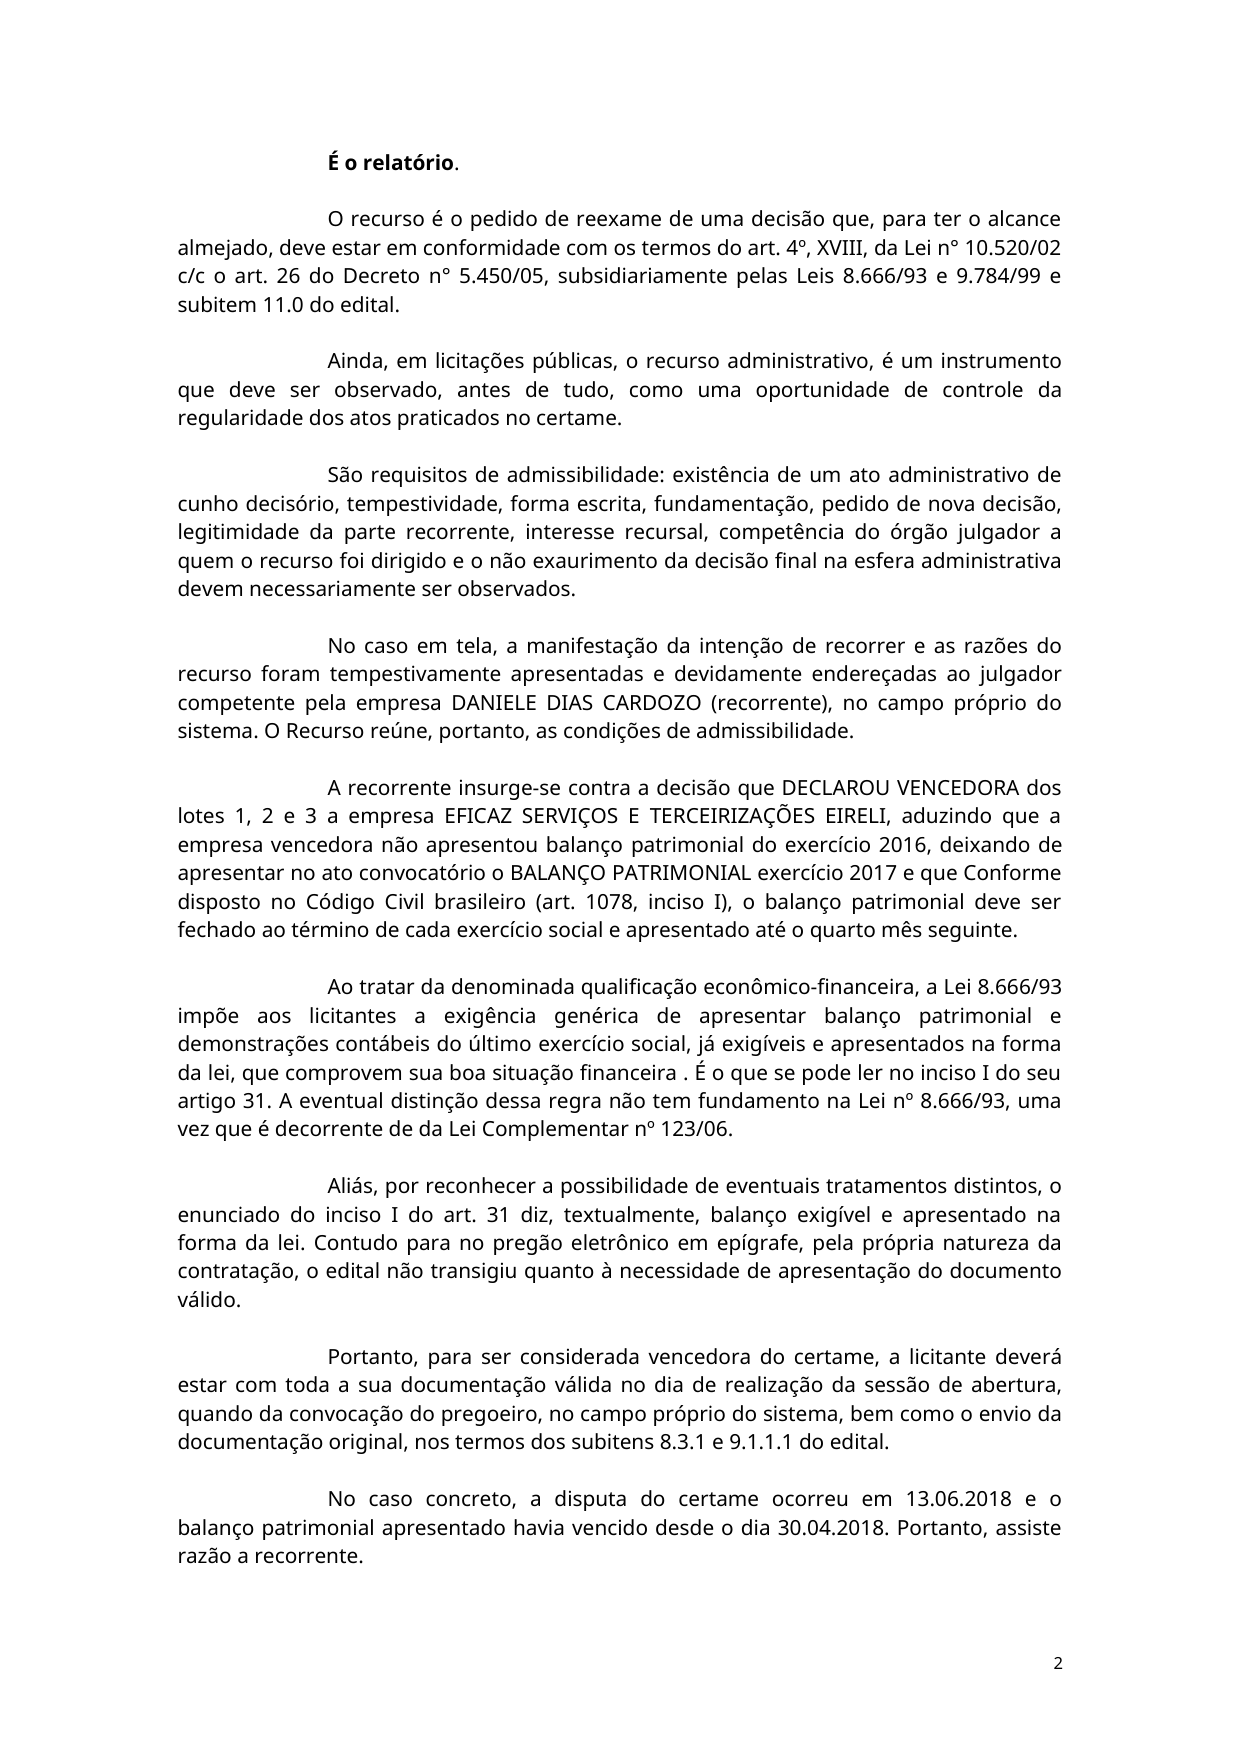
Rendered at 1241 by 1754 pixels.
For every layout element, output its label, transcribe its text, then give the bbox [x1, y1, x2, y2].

text É o relatório. [177, 148, 1063, 176]
text A recorrente insurge-se contra a decisão que DECLAROU VENCEDORA dos lotes 1, 2 e 3 a empresa EFICAZ SERVIÇOS E TERCEIRIZAÇÕES EIRELI, aduzindo que a empresa vencedora não apresentou balanço patrimonial do exercício 2016, deixando de apresentar no ato convocatório o BALANÇO PATRIMONIAL exercício 2017 e que Conforme disposto no Código Civil brasileiro (art. 1078, inciso I), o balanço patrimonial deve ser fechado ao término de cada exercício social e apresentado até o quarto mês seguinte. [177, 773, 1063, 944]
text Aliás, por reconhecer a possibilidade de eventuais tratamentos distintos, o enunciado do inciso I do art. 31 diz, textualmente, balanço exigível e apresentado na forma da lei. Contudo para no pregão eletrônico em epígrafe, pela própria natureza da contratação, o edital não transigiu quanto à necessidade de apresentação do documento válido. [177, 1171, 1063, 1313]
text No caso concreto, a disputa do certame ocorreu em 13.06.2018 e o balanço patrimonial apresentado havia vencido desde o dia 30.04.2018. Portanto, assiste razão a recorrente. [177, 1484, 1063, 1569]
text Portanto, para ser considerada vencedora do certame, a licitante deverá estar com toda a sua documentação válida no dia de realização da sessão de abertura, quando da convocação do pregoeiro, no campo próprio do sistema, bem como o envio da documentação original, nos termos dos subitens 8.3.1 e 9.1.1.1 do edital. [177, 1342, 1063, 1456]
text No caso em tela, a manifestação da intenção de recorrer e as razões do recurso foram tempestivamente apresentadas e devidamente endereçadas ao julgador competente pela empresa DANIELE DIAS CARDOZO (recorrente), no campo próprio do sistema. O Recurso reúne, portanto, as condições de admissibilidade. [177, 631, 1063, 745]
text O recurso é o pedido de reexame de uma decisão que, para ter o alcance almejado, deve estar em conformidade com os termos do art. 4º, XVIII, da Lei n° 10.520/02 c/c o art. 26 do Decreto n° 5.450/05, subsidiariamente pelas Leis 8.666/93 e 9.784/99 e subitem 11.0 do edital. [177, 204, 1063, 318]
text Ao tratar da denominada qualificação econômico-financeira, a Lei 8.666/93 impõe aos licitantes a exigência genérica de apresentar balanço patrimonial e demonstrações contábeis do último exercício social, já exigíveis e apresentados na forma da lei, que comprovem sua boa situação financeira . É o que se pode ler no inciso I do seu artigo 31. A eventual distinção dessa regra não tem fundamento na Lei nº 8.666/93, uma vez que é decorrente de da Lei Complementar nº 123/06. [177, 972, 1063, 1143]
text Ainda, em licitações públicas, o recurso administrativo, é um instrumento que deve ser observado, antes de tudo, como uma oportunidade de controle da regularidade dos atos praticados no certame. [177, 347, 1063, 432]
text São requisitos de admissibilidade: existência de um ato administrativo de cunho decisório, tempestividade, forma escrita, fundamentação, pedido de nova decisão, legitimidade da parte recorrente, interesse recursal, competência do órgão julgador a quem o recurso foi dirigido e o não exaurimento da decisão final na esfera administrativa devem necessariamente ser observados. [177, 460, 1063, 603]
